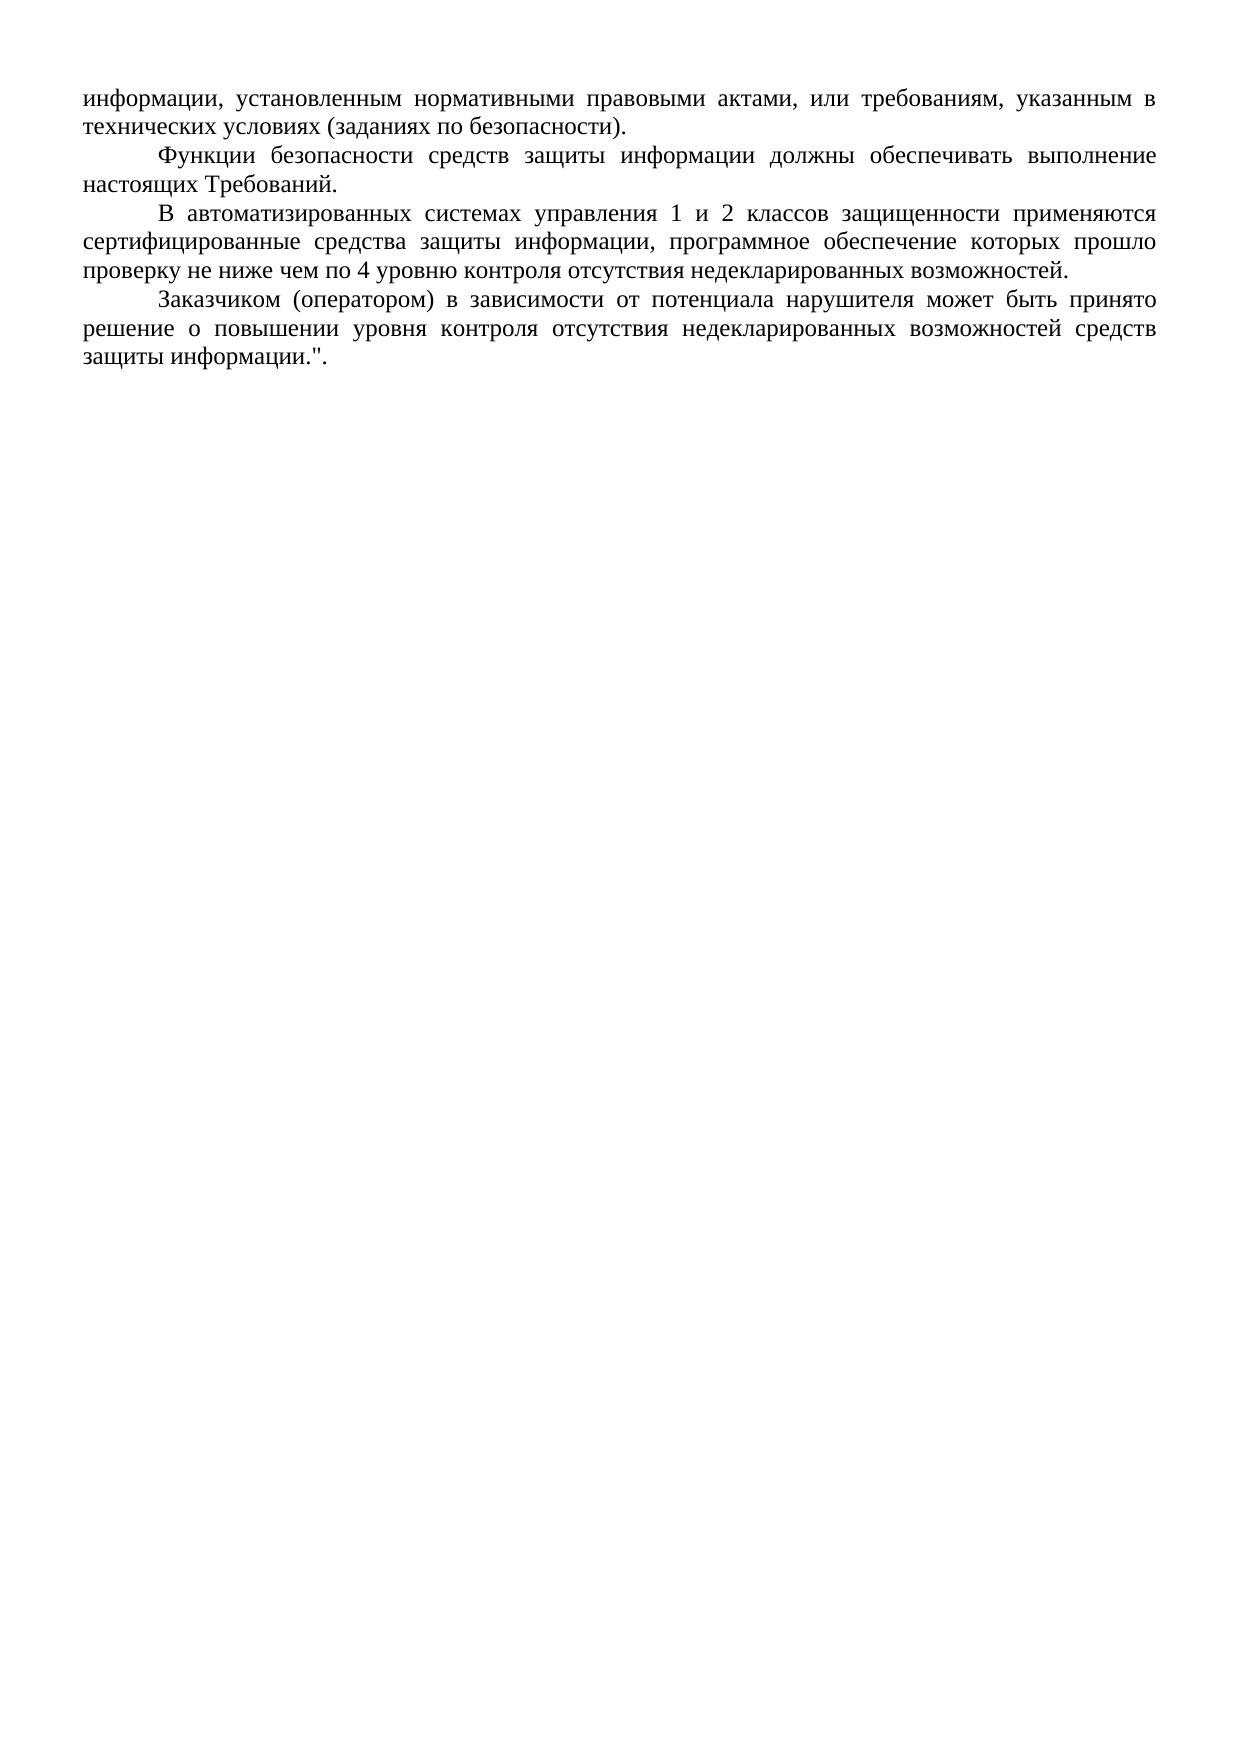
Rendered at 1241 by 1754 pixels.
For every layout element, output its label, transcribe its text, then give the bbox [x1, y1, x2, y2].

text В автоматизированных системах управления 1 и 2 классов защищенности применяются сертифицированные средства защиты информации, программное обеспечение которых прошло проверку не ниже чем по 4 уровню контроля отсутствия недекларированных возможностей. [83, 198, 1157, 284]
text Функции безопасности средств защиты информации должны обеспечивать выполнение настоящих Требований. [83, 140, 1157, 198]
text информации, установленным нормативными правовыми актами, или требованиям, указанным в технических условиях (заданиях по безопасности). [83, 83, 1157, 140]
text Заказчиком (оператором) в зависимости от потенциала нарушителя может быть принято решение о повышении уровня контроля отсутствия недекларированных возможностей средств защиты информации.". [83, 284, 1157, 370]
